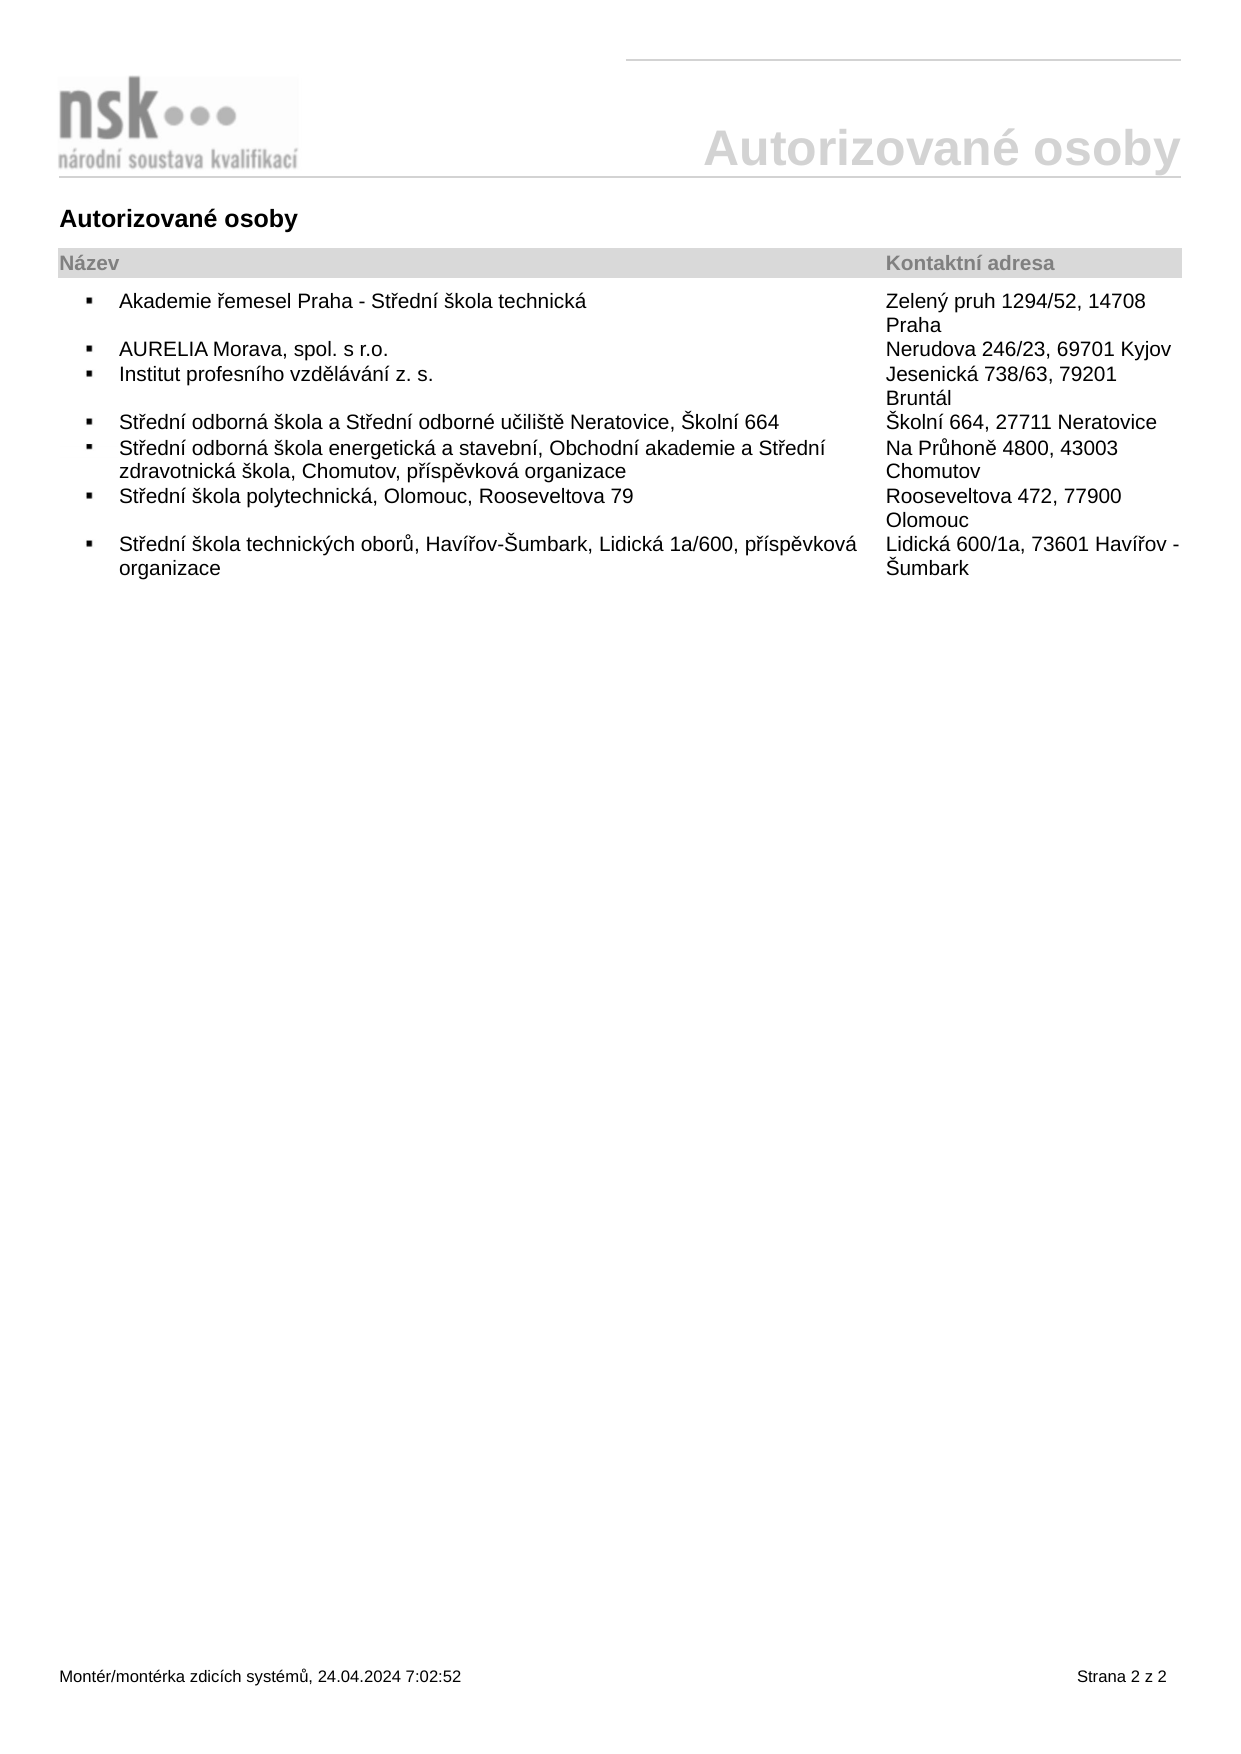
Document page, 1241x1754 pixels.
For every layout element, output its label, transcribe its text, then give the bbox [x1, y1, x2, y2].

table_cell Název [60, 250, 885, 277]
picture [59, 483, 119, 508]
picture [59, 435, 119, 458]
table_cell Strana 2 z 2 [860, 1658, 1167, 1694]
table_cell Střední odborná škola a Střední odborné učiliště Neratovice, Školní 664 [119, 410, 886, 435]
table_cell Kontaktní adresa [886, 250, 1180, 277]
table_cell [618, 509, 626, 531]
table_cell [59, 386, 119, 410]
table_cell [860, 386, 886, 410]
table_cell [119, 386, 481, 410]
table_cell [59, 236, 119, 248]
table_cell Autorizované osoby [59, 200, 1181, 236]
table_cell [119, 581, 481, 881]
table_cell [618, 194, 626, 200]
table_cell [59, 1181, 119, 1419]
table_cell [626, 1419, 860, 1658]
table_cell [481, 171, 617, 176]
table_cell [626, 386, 860, 410]
table_cell [618, 236, 626, 248]
table_cell [481, 314, 617, 337]
table_cell [886, 194, 1167, 200]
table_cell [626, 581, 860, 881]
table_cell [860, 509, 886, 531]
table_cell [1167, 236, 1181, 248]
table_cell [886, 236, 1167, 248]
table_cell [1167, 278, 1181, 289]
table_cell Školní 664, 27711 Neratovice [886, 410, 1181, 435]
picture [59, 531, 119, 556]
table_cell [481, 509, 617, 531]
table_cell [626, 881, 860, 1181]
table_cell Rooseveltova 472, 77900 Olomouc [886, 484, 1181, 531]
table_cell Montér/montérka zdicích systémů, 24.04.2024 7:02:52 [59, 1658, 860, 1694]
table_cell AURELIA Morava, spol. s r.o. [119, 337, 886, 362]
table_cell [626, 1181, 860, 1419]
table_cell [119, 881, 481, 1181]
table_cell [860, 278, 886, 289]
table_cell [481, 194, 617, 200]
picture [59, 288, 119, 313]
table_cell [626, 314, 860, 337]
table_cell [1167, 1658, 1181, 1694]
table_cell [618, 1181, 626, 1419]
table_cell [481, 278, 617, 289]
table_cell [119, 1419, 481, 1658]
table_cell [119, 171, 481, 176]
table_cell [886, 278, 1167, 289]
table_cell [59, 556, 119, 581]
table_cell [59, 581, 119, 881]
table_cell [1167, 581, 1181, 881]
table_cell [119, 278, 481, 289]
table_cell [119, 194, 481, 200]
table_cell [119, 314, 481, 337]
table_cell [59, 178, 1181, 194]
table_cell [618, 581, 626, 881]
table_cell [886, 1181, 1167, 1419]
table_cell [860, 581, 886, 881]
table_cell [860, 1181, 886, 1419]
table_cell Střední škola technických oborů, Havířov-Šumbark, Lidická 1a/600, příspěvková organizace [119, 531, 886, 581]
picture [59, 336, 119, 361]
table_cell Střední odborná škola energetická a stavební, Obchodní akademie a Střední zdravotnická škola, Chomutov, příspěvková organizace [119, 435, 886, 483]
table_cell [59, 314, 119, 336]
picture [57, 59, 619, 171]
table_cell [59, 171, 119, 176]
table_cell Střední škola polytechnická, Olomouc, Rooseveltova 79 [119, 484, 886, 509]
table_cell [860, 314, 886, 337]
table_cell [860, 194, 886, 200]
table_cell Jesenická 738/63, 79201 Bruntál [886, 362, 1181, 410]
table_cell [1167, 1419, 1181, 1658]
table_cell [886, 581, 1167, 881]
table_cell [481, 581, 617, 881]
table_cell [886, 881, 1167, 1181]
table_cell [1167, 1181, 1181, 1419]
table_cell [119, 236, 481, 248]
table_cell [860, 1419, 886, 1658]
table_cell [59, 509, 119, 531]
table_cell [860, 881, 886, 1181]
table_cell [59, 278, 119, 288]
picture [59, 362, 119, 386]
table_cell [59, 458, 119, 483]
table_cell [618, 170, 626, 176]
table_cell Lidická 600/1a, 73601 Havířov - Šumbark [886, 531, 1181, 581]
table_cell [1167, 194, 1181, 200]
table_cell Akademie řemesel Praha - Střední škola technická [119, 289, 886, 314]
picture [59, 410, 119, 434]
table_cell [626, 278, 860, 289]
table_cell [481, 1419, 617, 1658]
table_cell [1167, 881, 1181, 1181]
table_cell [626, 509, 860, 531]
table_cell [119, 1181, 481, 1419]
table_cell [59, 881, 119, 1181]
table_cell [618, 881, 626, 1181]
table_cell [626, 194, 860, 200]
table_cell [619, 59, 626, 170]
table_cell [886, 1419, 1167, 1658]
table_cell Institut profesního vzdělávání z. s. [119, 362, 886, 386]
table_cell [59, 1419, 119, 1658]
table_cell [481, 386, 617, 410]
table_cell Zelený pruh 1294/52, 14708 Praha [886, 289, 1181, 337]
table_cell Autorizované osoby [626, 61, 1181, 176]
table_cell [618, 314, 626, 337]
table_cell Nerudova 246/23, 69701 Kyjov [886, 337, 1181, 362]
table_cell [59, 194, 119, 200]
table_cell [119, 509, 481, 531]
table_cell Na Průhoně 4800, 43003 Chomutov [886, 435, 1181, 483]
table_cell [860, 236, 886, 248]
table_cell [626, 236, 860, 248]
table_cell [618, 278, 626, 289]
table_cell [481, 236, 617, 248]
table_cell [481, 1181, 617, 1419]
table_cell [618, 1419, 626, 1658]
table_cell [618, 386, 626, 410]
table_cell [481, 881, 617, 1181]
